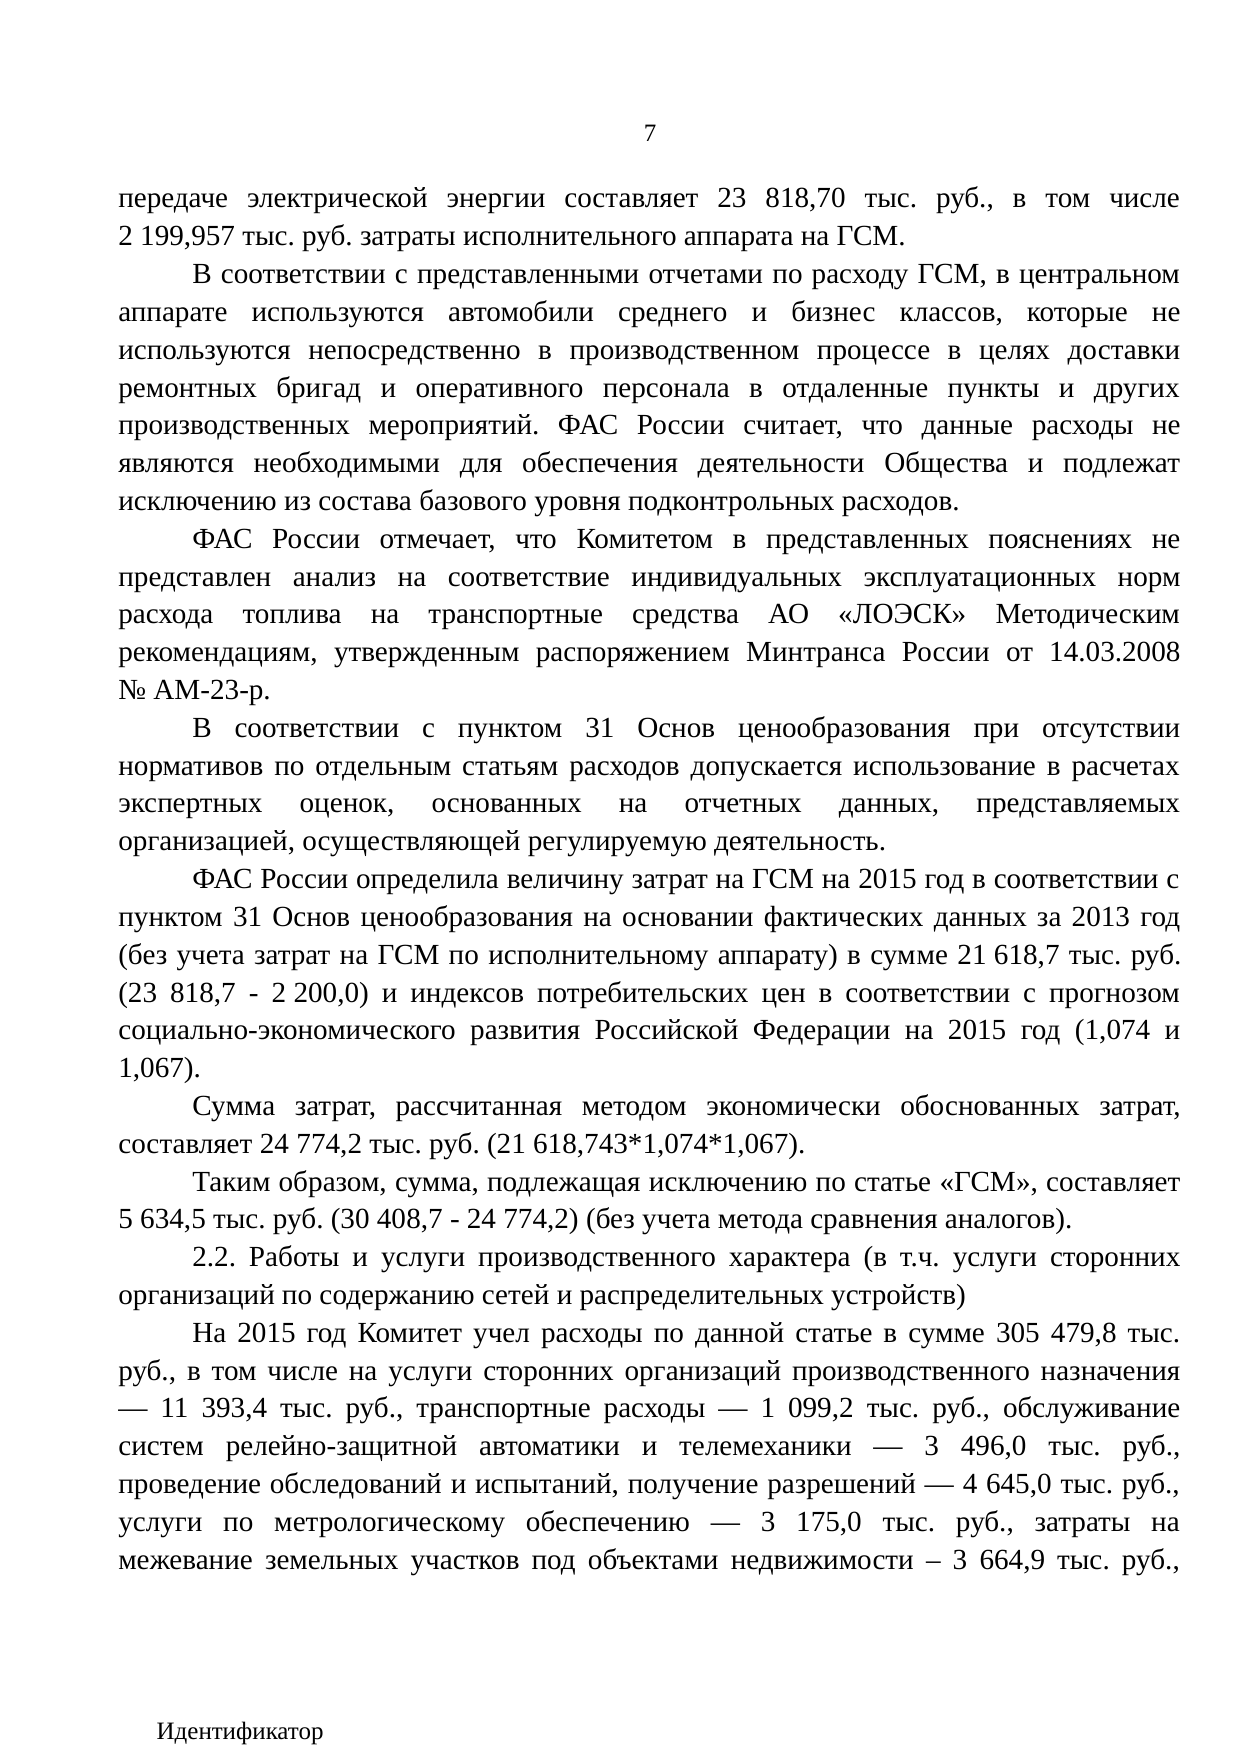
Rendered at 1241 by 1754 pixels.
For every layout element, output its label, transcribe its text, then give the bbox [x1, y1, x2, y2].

text передаче электрической энергии составляет 23 818,70 тыс. руб., в том числе 2 199,957 тыс. руб. затраты исполнительного аппарата на ГСМ. [118, 176, 1181, 252]
text 2.2. Работы и услуги производственного характера (в т.ч. услуги сторонних организаций по содержанию сетей и распределительных устройств) [118, 1235, 1181, 1311]
text Сумма затрат, рассчитанная методом экономически обоснованных затрат, составляет 24 774,2 тыс. руб. (21 618,743*1,074*1,067). [118, 1084, 1181, 1159]
text Таким образом, сумма, подлежащая исключению по статье «ГСМ», составляет 5 634,5 тыс. руб. (30 408,7 - 24 774,2) (без учета метода сравнения аналогов). [118, 1159, 1181, 1235]
text ФАС России отмечает, что Комитетом в представленных пояснениях не представлен анализ на соответствие индивидуальных эксплуатационных норм расхода топлива на транспортные средства АО «ЛОЭСК» Методическим рекомендациям, утвержденным распоряжением Минтранса России от 14.03.2008 № АМ-23-р. [118, 517, 1181, 706]
text В соответствии с пунктом 31 Основ ценообразования при отсутствии нормативов по отдельным статьям расходов допускается использование в расчетах экспертных оценок, основанных на отчетных данных, представляемых организацией, осуществляющей регулируемую деятельность. [118, 706, 1181, 857]
text ФАС России определила величину затрат на ГСМ на 2015 год в соответствии с пунктом 31 Основ ценообразования на основании фактических данных за 2013 год (без учета затрат на ГСМ по исполнительному аппарату) в сумме 21 618,7 тыс. руб. (23 818,7 - 2 200,0) и индексов потребительских цен в соответствии с прогнозом социально-экономического развития Российской Федерации на 2015 год (1,074 и 1,067). [118, 857, 1181, 1084]
text На 2015 год Комитет учел расходы по данной статье в сумме 305 479,8 тыс. руб., в том числе на услуги сторонних организаций производственного назначения — 11 393,4 тыс. руб., транспортные расходы — 1 099,2 тыс. руб., обслуживание систем релейно-защитной автоматики и телемеханики — 3 496,0 тыс. руб., проведение обследований и испытаний, получение разрешений — 4 645,0 тыс. руб., услуги по метрологическому обеспечению — 3 175,0 тыс. руб., затраты на межевание земельных участков под объектами недвижимости – 3 664,9 тыс. руб., [118, 1311, 1181, 1575]
text В соответствии с представленными отчетами по расходу ГСМ, в центральном аппарате используются автомобили среднего и бизнес классов, которые не используются непосредственно в производственном процессе в целях доставки ремонтных бригад и оперативного персонала в отдаленные пункты и других производственных мероприятий. ФАС России считает, что данные расходы не являются необходимыми для обеспечения деятельности Общества и подлежат исключению из состава базового уровня подконтрольных расходов. [118, 252, 1181, 517]
